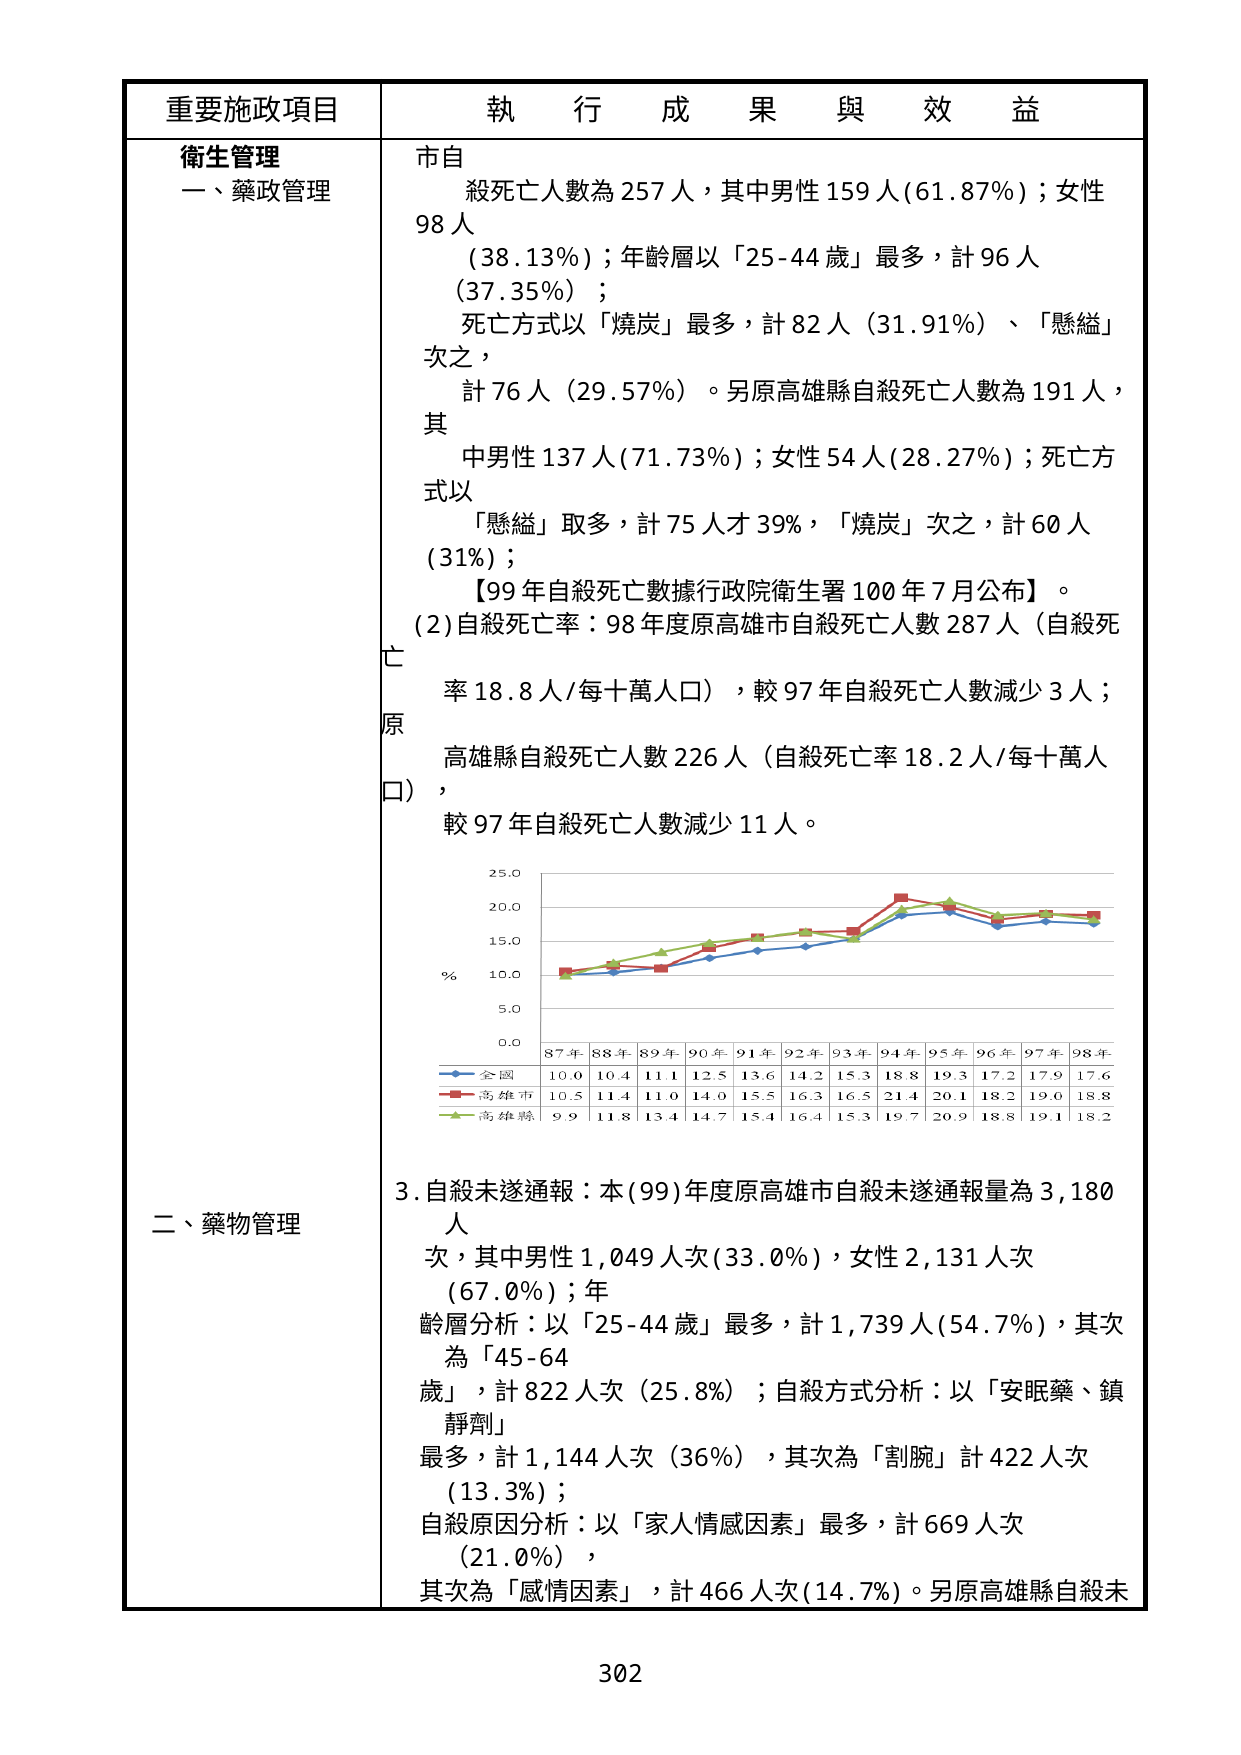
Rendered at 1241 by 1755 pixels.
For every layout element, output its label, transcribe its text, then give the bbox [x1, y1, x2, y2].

table_header 執 行 成 果 與 效 益 [382, 84, 1143, 138]
table_header 重要施政項目 [127, 84, 380, 138]
table_cell 衛生管理 一、藥政管理 二、藥物管理 [127, 140, 380, 1607]
table_cell 市自 殺死亡人數為257人，其中男性159人(61.87％)；女性98人 (38.13％)；年齡層以「25-44歲」最多，計96人（37.35％）； 死亡方式以「燒炭」最多，計82人（31.91％）、「懸縊」次之， 計76人（29.57％）。另原高雄縣自殺死亡人數為191人，其 中男性137人(71.73％)；女性54人(28.27％)；死亡方式以 「懸縊」取多，計75人才39%，「燒炭」次之，計60人(31%)； 【99年自殺死亡數據行政院衛生署100年7月公布】。 (2)自殺死亡率：98年度原高雄市自殺死亡人數287人（自殺死亡 率18.8人/每十萬人口），較97年自殺死亡人數減少3人；原 高雄縣自殺死亡人數226人（自殺死亡率18.2人/每十萬人口）， 較97年自殺死亡人數減少11人。 3.自殺未遂通報：本(99)年度原高雄市自殺未遂通報量為3,180人 次，其中男性1,049人次(33.0％)，女性2,131人次(67.0％)；年 齡層分析：以「25-44歲」最多，計1,739人(54.7％)，其次為「45-64 歲」，計822人次（25.8%）；自殺方式分析：以「安眠藥、鎮靜劑」 最多，計1,144人次（36％），其次為「割腕」計422人次(13.3%)； 自殺原因分析：以「家人情感因素」最多，計669人次（21.0％）， 其次為「感情因素」，計466人次(14.7%)。另原高雄縣自殺未 [382, 140, 1143, 1607]
